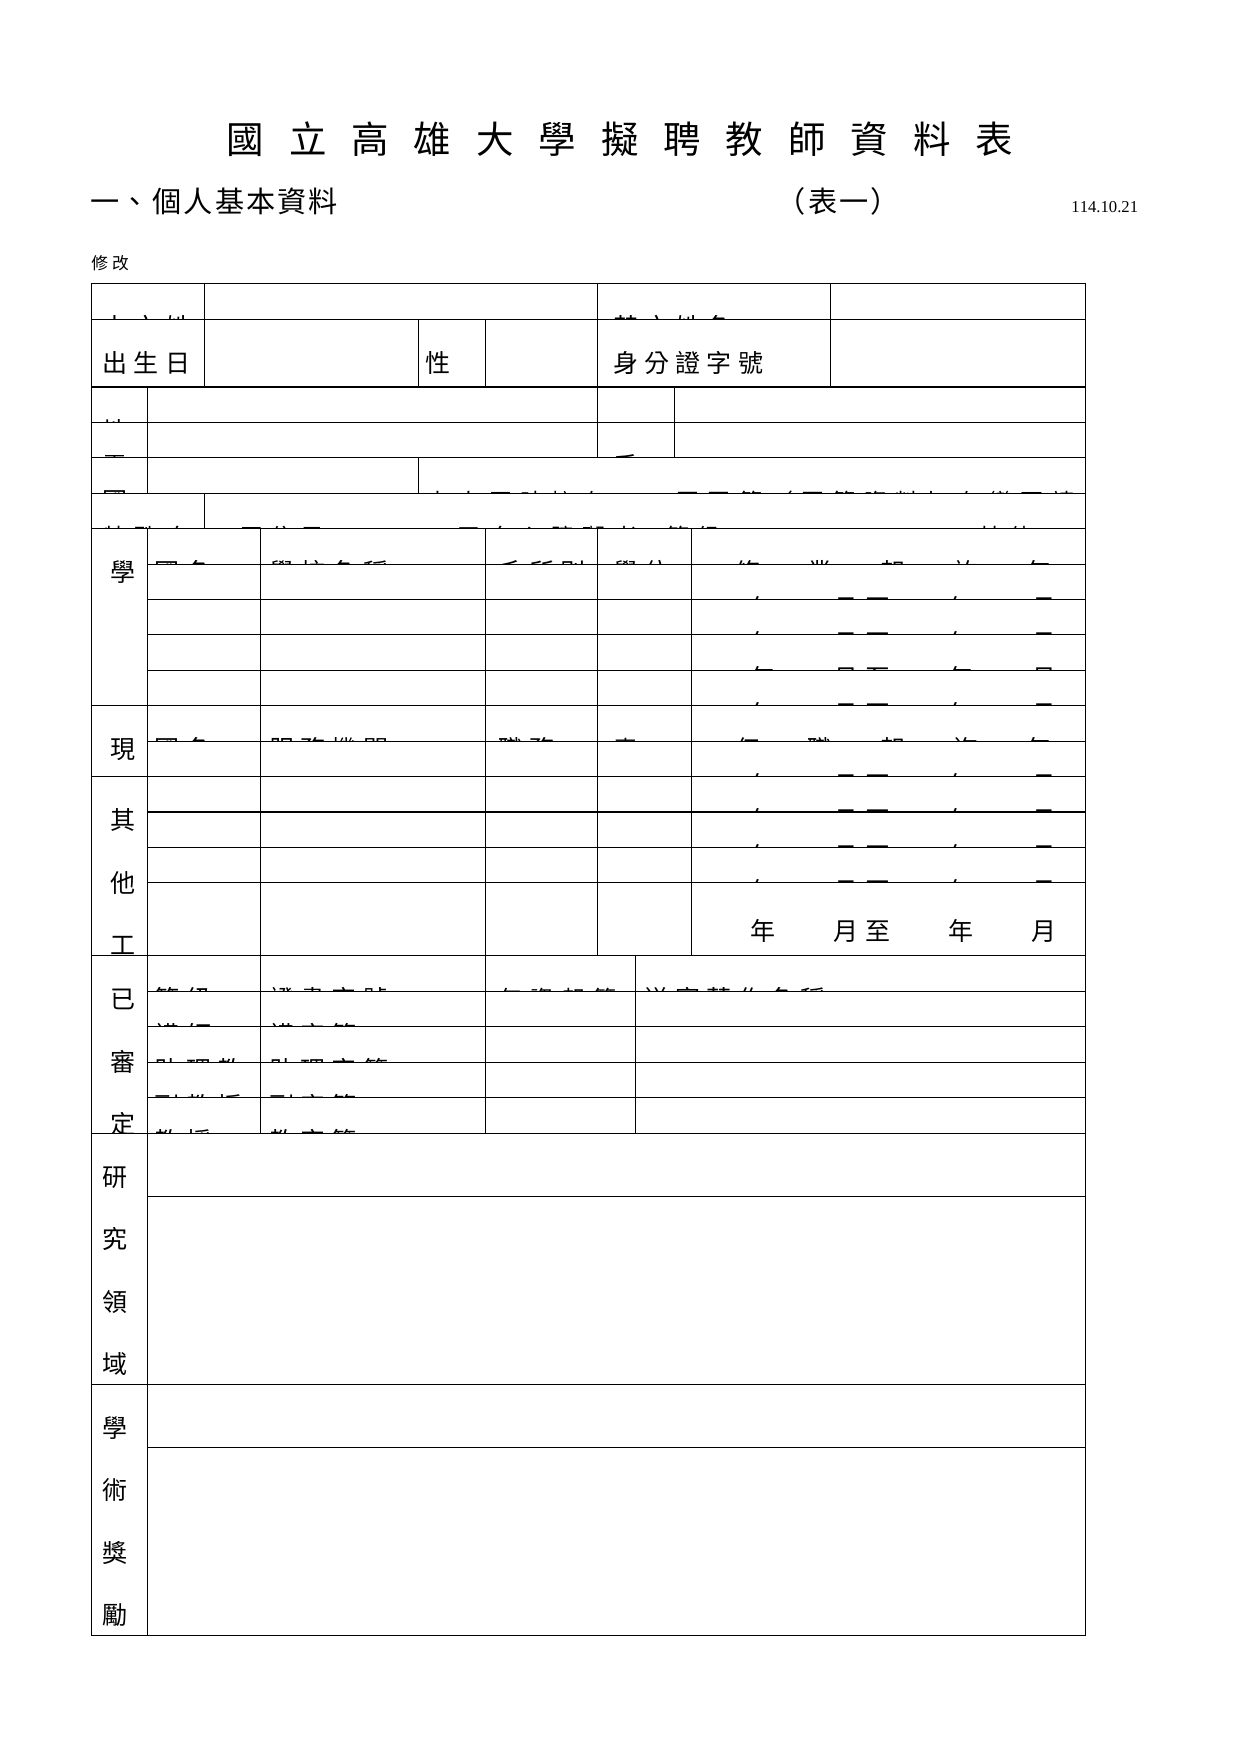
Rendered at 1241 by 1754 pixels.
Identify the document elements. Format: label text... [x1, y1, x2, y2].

table_cell [598, 848, 691, 882]
table_cell [261, 742, 485, 776]
table_cell [205, 320, 418, 386]
table_cell [486, 320, 597, 386]
table_cell [598, 671, 691, 705]
table_cell 等級 [148, 956, 260, 991]
table_cell 年 月至 年 月 [692, 635, 1085, 670]
table_cell 已 審 定 教 師 資 格 [92, 956, 147, 1132]
table_cell [148, 671, 260, 705]
table_cell 助理教授 [148, 1027, 260, 1062]
table_cell [636, 1027, 1085, 1062]
table_cell [486, 635, 597, 670]
table_cell [636, 1063, 1085, 1097]
table_cell 身分證字號 (外籍人士居留證號) [598, 320, 830, 386]
table_cell [598, 742, 691, 776]
table_cell 任 職 起 迄 年 月 [692, 706, 1085, 741]
table_cell 年資起算年月 [486, 956, 635, 991]
table_cell [148, 565, 260, 599]
table_cell [675, 423, 1085, 457]
table_cell 專(兼)任 [598, 706, 691, 741]
table_cell 學位 [598, 529, 691, 563]
table_cell [831, 320, 1085, 386]
table_cell [636, 1098, 1085, 1132]
text 一、個人基本資料 （表一） 114.10.21修改 [89, 158, 1151, 283]
table_cell 地址 [92, 388, 147, 422]
table_cell 手機 [598, 423, 674, 457]
table_cell [486, 742, 597, 776]
table_cell [636, 992, 1085, 1026]
table_cell 出生日期 [92, 320, 204, 386]
table_cell 學 歷 [92, 529, 147, 705]
table_cell [486, 992, 635, 1026]
text 國 立 高 雄 大 學 擬 聘 教 師 資 料 表 [89, 96, 1151, 158]
table_header [205, 284, 597, 319]
table_cell 本人同時擁有 國國籍（國籍資料如有變更請書面通知人事室） [419, 458, 1085, 493]
table_cell 年 月至 年 月 [692, 742, 1085, 776]
table_header [831, 284, 1085, 319]
table_cell 電話 [92, 423, 147, 457]
table_cell [148, 813, 260, 847]
table_cell [261, 848, 485, 882]
table_cell [148, 777, 260, 811]
table_cell 助理字第 號 [261, 1027, 485, 1062]
table_cell 職務 [486, 706, 597, 741]
table_header 英文姓名 [598, 284, 830, 319]
table_cell [486, 848, 597, 882]
table_cell [486, 1027, 635, 1062]
table_cell [261, 671, 485, 705]
table_cell [261, 813, 485, 847]
table_cell [148, 1448, 1085, 1634]
table_cell [598, 883, 691, 955]
table_cell 性別 [419, 320, 485, 386]
table_cell [148, 1197, 1085, 1383]
table_cell □原住民 □身心障礙者(等級: ) □其他 [205, 494, 1085, 528]
table_cell [598, 813, 691, 847]
table_cell 學術獎勵 [92, 1385, 147, 1634]
table_cell 國名 [148, 706, 260, 741]
table_cell [598, 565, 691, 599]
table_cell 教字第 號 [261, 1098, 485, 1132]
table_cell [486, 671, 597, 705]
table_cell [261, 565, 485, 599]
table_cell 年 月至 年 月 [692, 848, 1085, 882]
table_cell [148, 600, 260, 634]
table_cell [261, 600, 485, 634]
table_cell e-mail [598, 388, 674, 422]
table_cell [486, 565, 597, 599]
table_cell 系所別 [486, 529, 597, 563]
table_cell [148, 883, 260, 955]
table_cell [148, 742, 260, 776]
table_cell [598, 635, 691, 670]
table_cell 講師 [148, 992, 260, 1026]
table_cell 研究領域 [92, 1134, 147, 1383]
table_cell 年 月至 年 月 [692, 777, 1085, 811]
table_cell 學校名稱 [261, 529, 485, 563]
table_cell [486, 600, 597, 634]
table_cell [675, 388, 1085, 422]
table_cell 服務機關 [261, 706, 485, 741]
table_cell 年 月至 年 月 [692, 565, 1085, 599]
table_cell [261, 777, 485, 811]
table_cell 其他工作經歷 [92, 777, 147, 955]
table_cell [148, 458, 418, 493]
table_cell [486, 777, 597, 811]
table_cell [148, 1134, 1085, 1196]
table_cell 國名 [148, 529, 260, 563]
table_header 中文姓名 [92, 284, 204, 319]
table_cell [148, 1385, 1085, 1447]
table_cell 國籍 [92, 458, 147, 493]
table_cell [261, 883, 485, 955]
table_cell [148, 848, 260, 882]
table_cell 副教授 [148, 1063, 260, 1097]
table_cell 年 月至 年 月 [692, 671, 1085, 705]
table_cell [486, 1063, 635, 1097]
table_cell 修 業 起 訖 年 月 [692, 529, 1085, 563]
table_cell 年 月至 年 月 [692, 883, 1085, 955]
table_cell 送審著作名稱 [636, 956, 1085, 991]
table_cell [598, 600, 691, 634]
table_cell [261, 635, 485, 670]
table_cell 教授 [148, 1098, 260, 1132]
table_cell 年 月至 年 月 [692, 813, 1085, 847]
table_cell [148, 635, 260, 670]
table_cell 年 月至 年 月 [692, 600, 1085, 634]
table_cell 現職 [92, 706, 147, 776]
table_cell [486, 813, 597, 847]
table_cell 特殊身份 [92, 494, 204, 528]
table_cell [486, 883, 597, 955]
table_cell 證書字號 [261, 956, 485, 991]
table_cell [598, 777, 691, 811]
table_cell 講字第 號 [261, 992, 485, 1026]
table_cell 副字第 號 [261, 1063, 485, 1097]
table_cell [148, 423, 597, 457]
table_cell [486, 1098, 635, 1132]
table_cell [148, 388, 597, 422]
